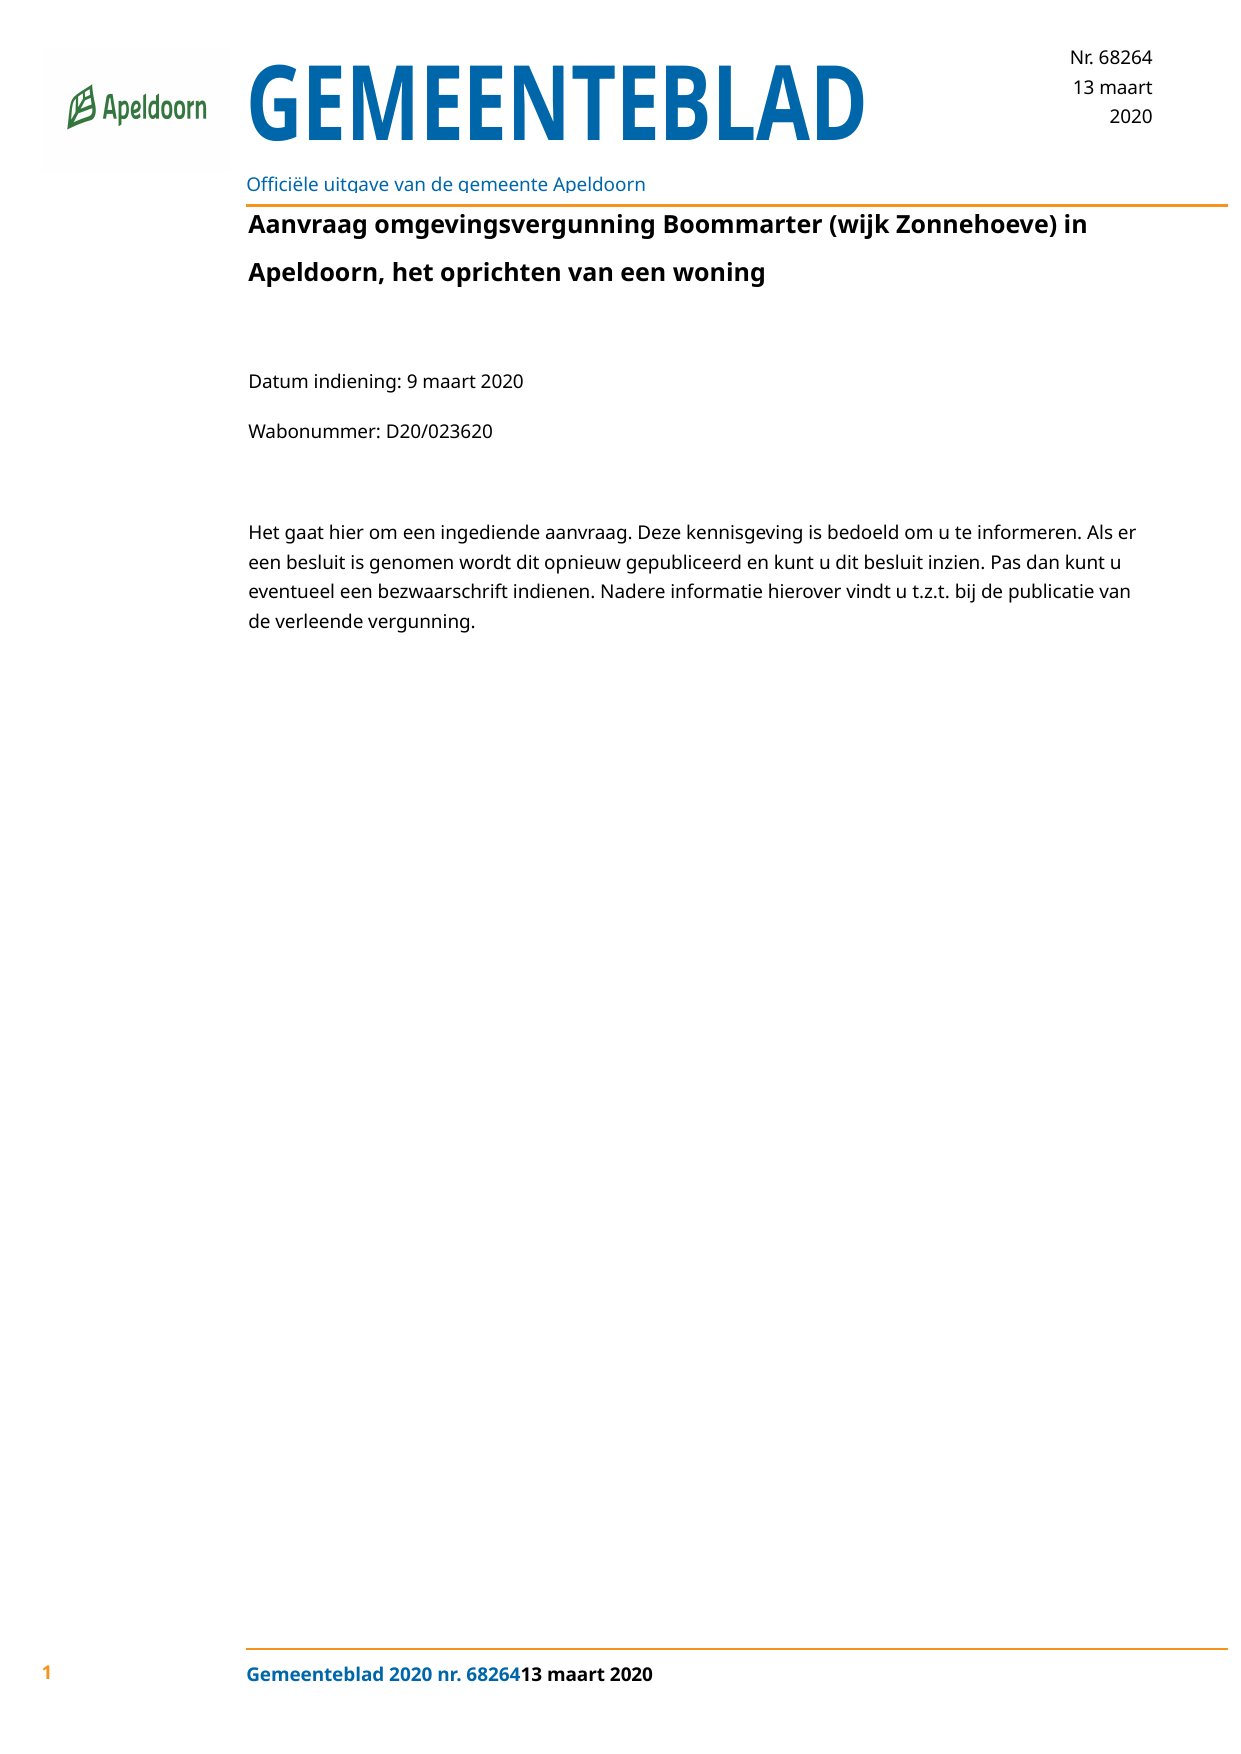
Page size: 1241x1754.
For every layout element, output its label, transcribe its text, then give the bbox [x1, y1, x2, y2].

picture [41, 47, 231, 172]
text Aanvraag omgevingsvergunning Boommarter (wijk Zonnehoeve) in Apeldoorn, het oprichten van een woning [248, 207, 1152, 288]
text Wabonummer: D20/023620 [248, 419, 1152, 444]
text Het gaat hier om een ingediende aanvraag. Deze kennisgeving is bedoeld om u te informeren. Als er een besluit is genomen wordt dit opnieuw gepubliceerd en kunt u dit besluit inzien. Pas dan kunt u eventueel een bezwaarschrift indienen. Nadere informatie hierover vindt u t.z.t. bij de publicatie van de verleende vergunning. [248, 519, 1152, 634]
text Datum indiening: 9 maart 2020 [248, 368, 1152, 394]
